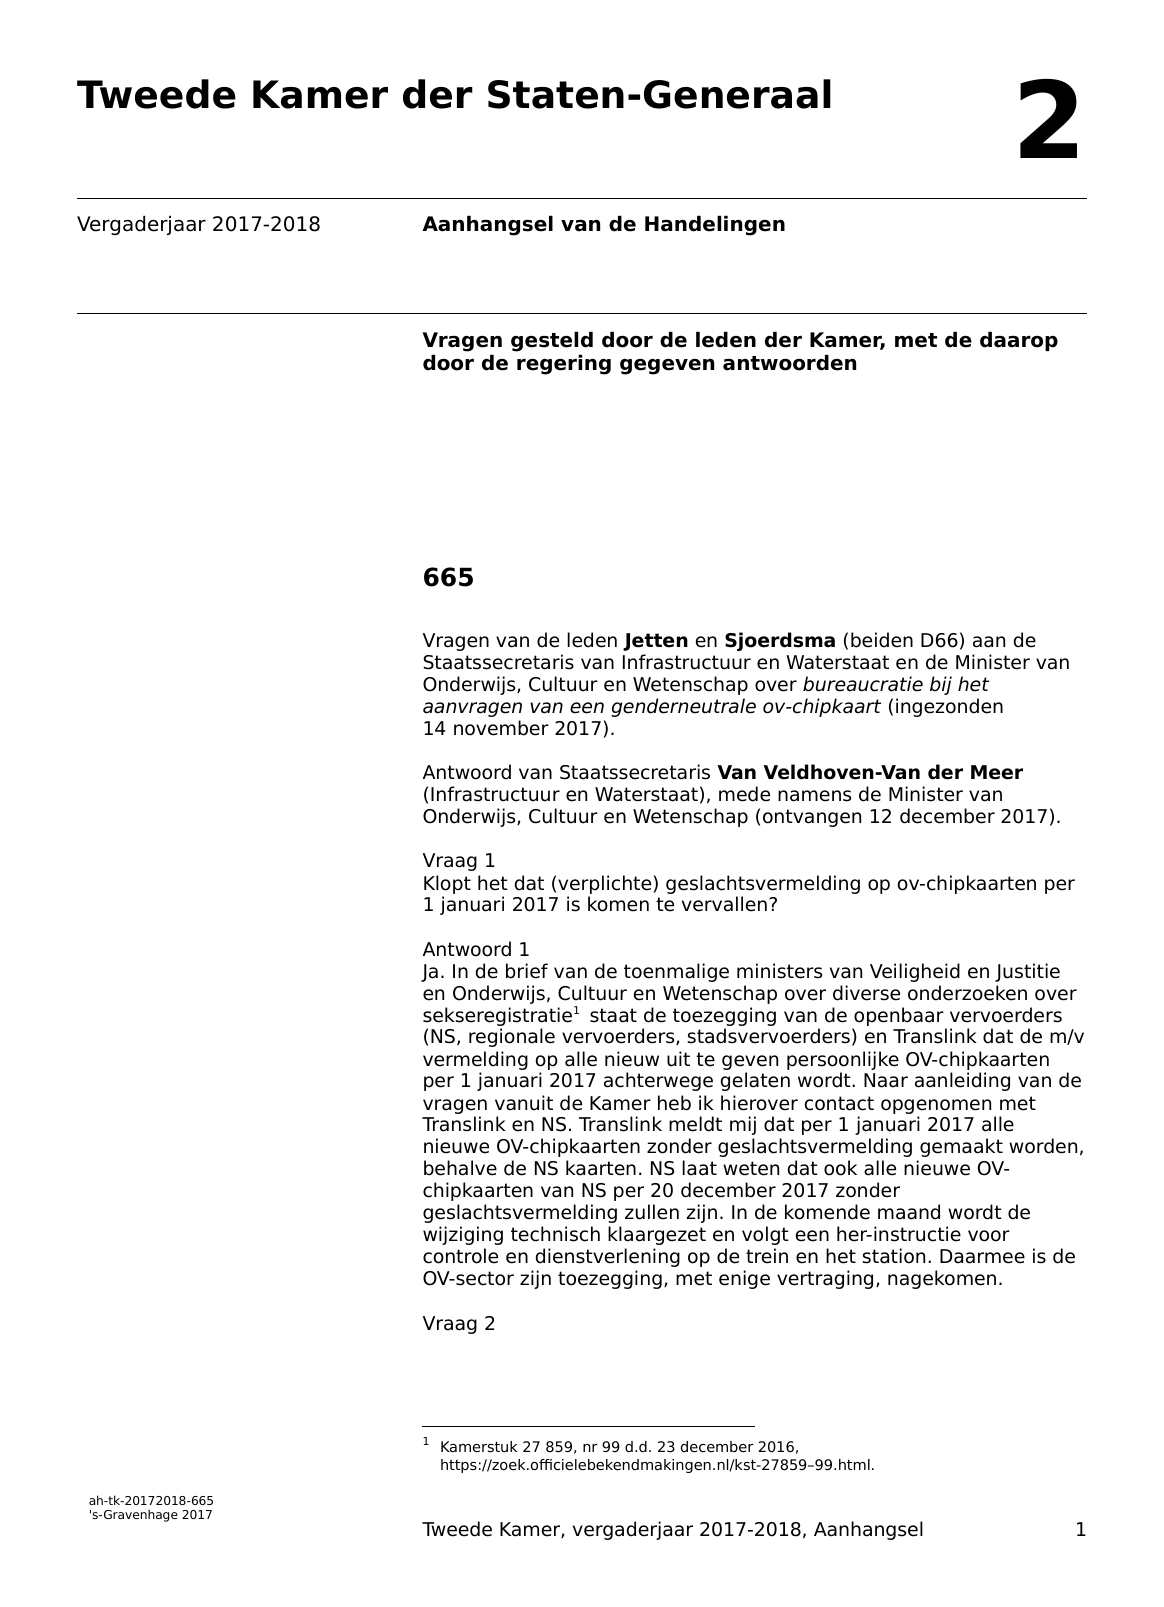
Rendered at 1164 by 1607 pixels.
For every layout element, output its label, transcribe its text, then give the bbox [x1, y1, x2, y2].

text ah-tk-20172018-665 [88, 1494, 323, 1508]
table_cell Vragen gesteld door de leden der Kamer, met de daarop door de regering gegeven antwoorden [422, 314, 1087, 375]
table_header 2 [886, 59, 1087, 198]
table_cell [77, 314, 422, 375]
text Kamerstuk 27 859, nr 99 d.d. 23 december 2016, https://zoek.officielebekendmakingen.nl/kst-27859–99.html. [422, 1435, 1087, 1474]
text Vraag 1 [422, 850, 1087, 872]
table_cell Vergaderjaar 2017-2018 [77, 199, 422, 313]
text Klopt het dat (verplichte) geslachtsvermelding op ov-chipkaarten per 1 januari 2017 is komen te vervallen? [422, 872, 1087, 916]
text Antwoord 1 [422, 938, 1087, 961]
table_header Tweede Kamer der Staten-Generaal [77, 59, 886, 198]
text Vragen van de leden Jetten en Sjoerdsma (beiden D66) aan de Staatssecretaris van Infrastructuur en Waterstaat en de Minister van Onderwijs, Cultuur en Wetenschap over bureaucratie bij het aanvragen van een genderneutrale ov-chipkaart (ingezonden 14 november 2017). [422, 630, 1087, 740]
table_cell Aanhangsel van de Handelingen [422, 199, 1087, 313]
text Vraag 2 [422, 1312, 1087, 1334]
text 665 [422, 563, 1087, 592]
text Ja. In de brief van de toenmalige ministers van Veiligheid en Justitie en Onderwijs, Cultuur en Wetenschap over diverse onderzoeken over sekseregistratie staat de toezegging van de openbaar vervoerders (NS, regionale vervoerders, stadsvervoerders) en Translink dat de m/v vermelding op alle nieuw uit te geven persoonlijke OV-chipkaarten per 1 januari 2017 achterwege gelaten wordt. Naar aanleiding van de vragen vanuit de Kamer heb ik hierover contact opgenomen met Translink en NS. Translink meldt mij dat per 1 januari 2017 alle nieuwe OV-chipkaarten zonder geslachtsvermelding gemaakt worden, behalve de NS kaarten. NS laat weten dat ook alle nieuwe OV-chipkaarten van NS per 20 december 2017 zonder geslachtsvermelding zullen zijn. In de komende maand wordt de wijziging technisch klaargezet en volgt een her-instructie voor controle en dienstverlening op de trein en het station. Daarmee is de OV-sector zijn toezegging, met enige vertraging, nagekomen. [422, 961, 1087, 1290]
text 's-Gravenhage 2017 [88, 1508, 323, 1522]
text Antwoord van Staatssecretaris Van Veldhoven-Van der Meer (Infrastructuur en Waterstaat), mede namens de Minister van Onderwijs, Cultuur en Wetenschap (ontvangen 12 december 2017). [422, 762, 1087, 828]
